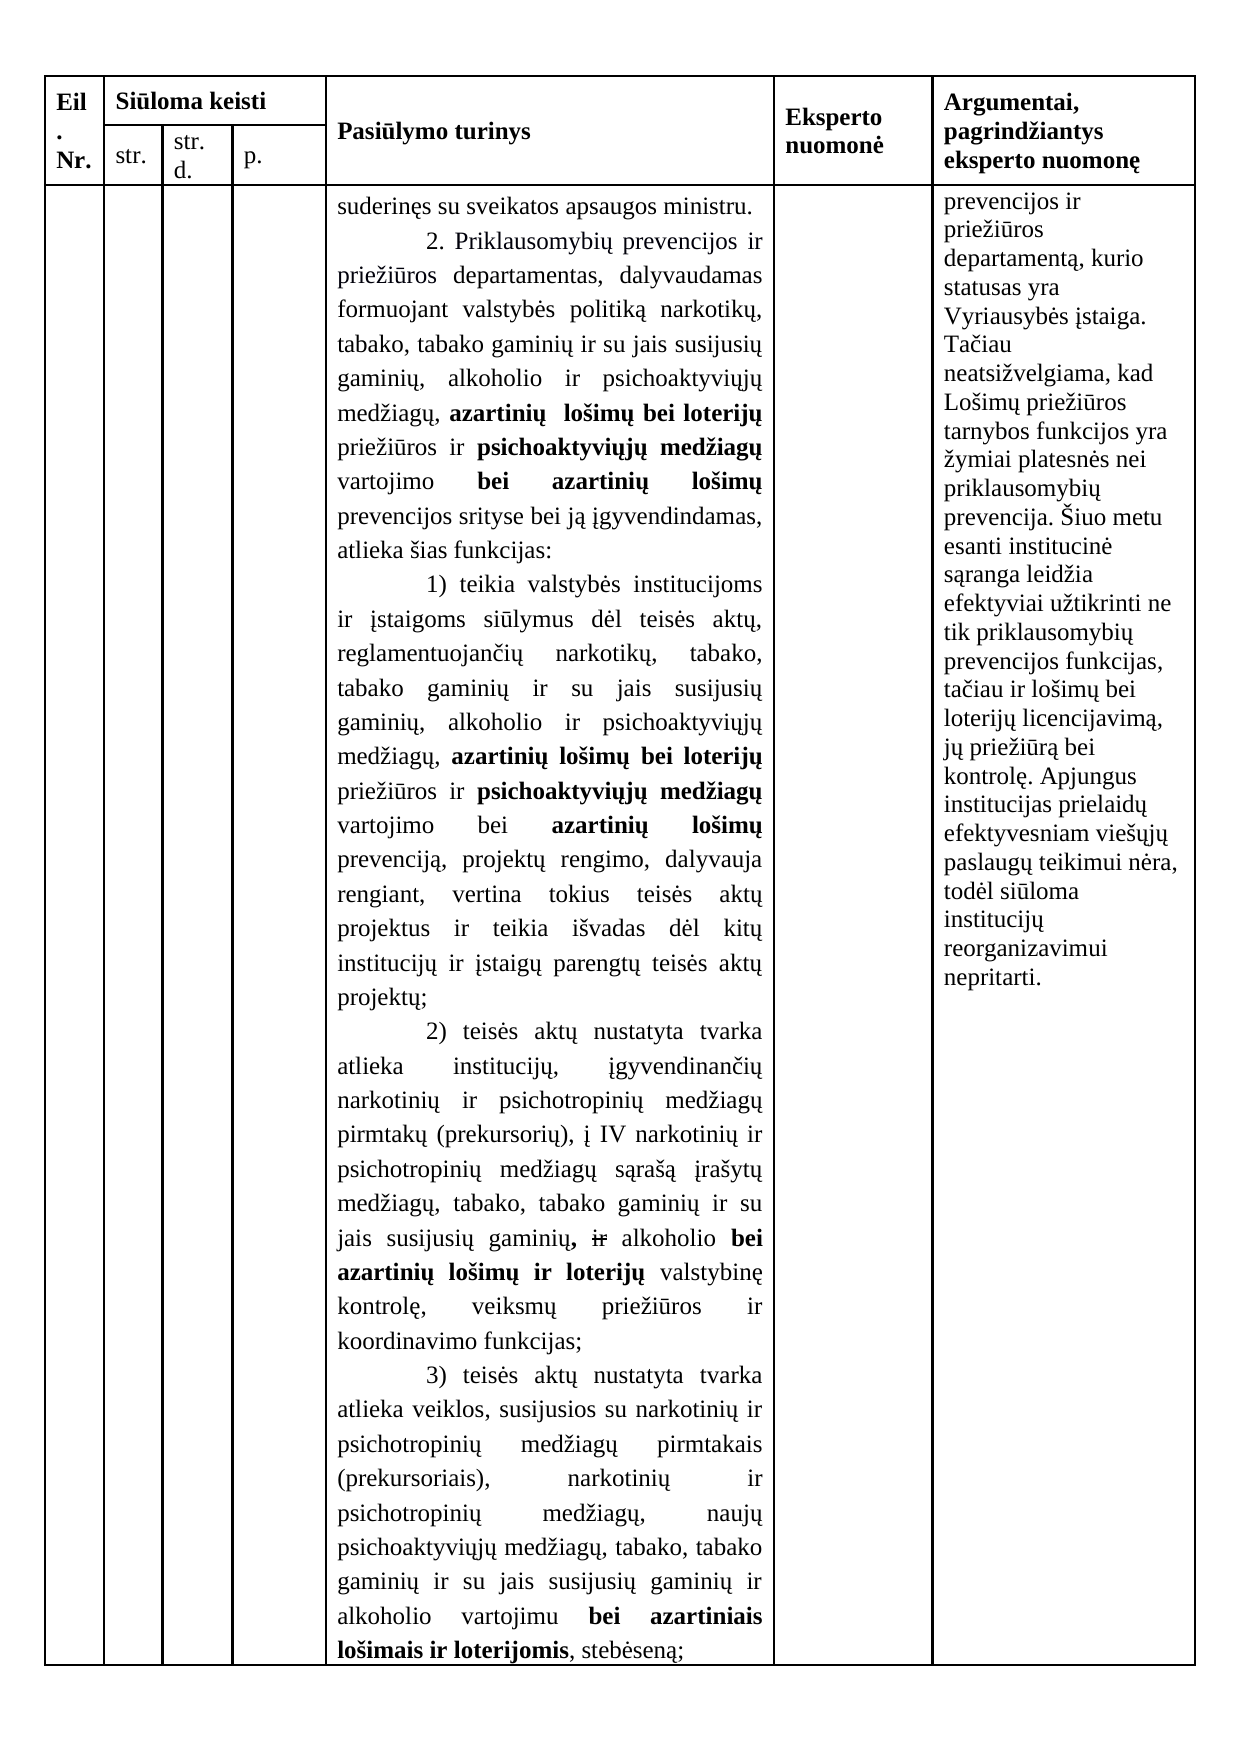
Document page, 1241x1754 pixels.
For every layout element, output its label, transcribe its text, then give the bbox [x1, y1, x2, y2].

table_cell [234, 186, 325, 1664]
table_header Siūloma keisti [105, 77, 325, 124]
table_cell prevencijos ir priežiūros departamentą, kurio statusas yra Vyriausybės įstaiga. Tačiau neatsižvelgiama, kad Lošimų priežiūros tarnybos funkcijos yra žymiai platesnės nei priklausomybių prevencija. Šiuo metu esanti institucinė sąranga leidžia efektyviai užtikrinti ne tik priklausomybių prevencijos funkcijas, tačiau ir lošimų bei loterijų licencijavimą, jų priežiūrą bei kontrolę. Apjungus institucijas prielaidų efektyvesniam viešųjų paslaugų teikimui nėra, todėl siūloma institucijų reorganizavimui nepritarti. [934, 186, 1194, 1664]
table_cell [164, 186, 231, 1664]
table_header Eksperto nuomonė [775, 77, 931, 184]
table_cell p. [234, 126, 325, 184]
table_header Argumentai, pagrindžiantys eksperto nuomonę [934, 77, 1194, 184]
table_header Pasiūlymo turinys [327, 77, 773, 184]
table_cell suderinęs su sveikatos apsaugos ministru. 2. Priklausomybių prevencijos ir priežiūros departamentas, dalyvaudamas formuojant valstybės politiką narkotikų, tabako, tabako gaminių ir su jais susijusių gaminių, alkoholio ir psichoaktyviųjų medžiagų, azartinių lošimų bei loterijų priežiūros ir psichoaktyviųjų medžiagų vartojimo bei azartinių lošimų prevencijos srityse bei ją įgyvendindamas, atlieka šias funkcijas: 1) teikia valstybės institucijoms ir įstaigoms siūlymus dėl teisės aktų, reglamentuojančių narkotikų, tabako, tabako gaminių ir su jais susijusių gaminių, alkoholio ir psichoaktyviųjų medžiagų, azartinių lošimų bei loterijų priežiūros ir psichoaktyviųjų medžiagų vartojimo bei azartinių lošimų prevenciją, projektų rengimo, dalyvauja rengiant, vertina tokius teisės aktų projektus ir teikia išvadas dėl kitų institucijų ir įstaigų parengtų teisės aktų projektų; 2) teisės aktų nustatyta tvarka atlieka institucijų, įgyvendinančių narkotinių ir psichotropinių medžiagų pirmtakų (prekursorių), į IV narkotinių ir psichotropinių medžiagų sąrašą įrašytų medžiagų, tabako, tabako gaminių ir su jais susijusių gaminių, ir alkoholio bei azartinių lošimų ir loterijų valstybinę kontrolę, veiksmų priežiūros ir koordinavimo funkcijas; 3) teisės aktų nustatyta tvarka atlieka veiklos, susijusios su narkotinių ir psichotropinių medžiagų pirmtakais (prekursoriais), narkotinių ir psichotropinių medžiagų, naujų psichoaktyviųjų medžiagų, tabako, tabako gaminių ir su jais susijusių gaminių ir alkoholio vartojimu bei azartiniais lošimais ir loterijomis, stebėseną; [327, 186, 773, 1664]
table_cell str. [105, 126, 161, 184]
table_cell [105, 186, 161, 1664]
table_header Eil. Nr. [46, 77, 103, 184]
table_cell str. d. [164, 126, 231, 184]
table_cell [46, 186, 103, 1664]
table_cell [775, 186, 931, 1664]
